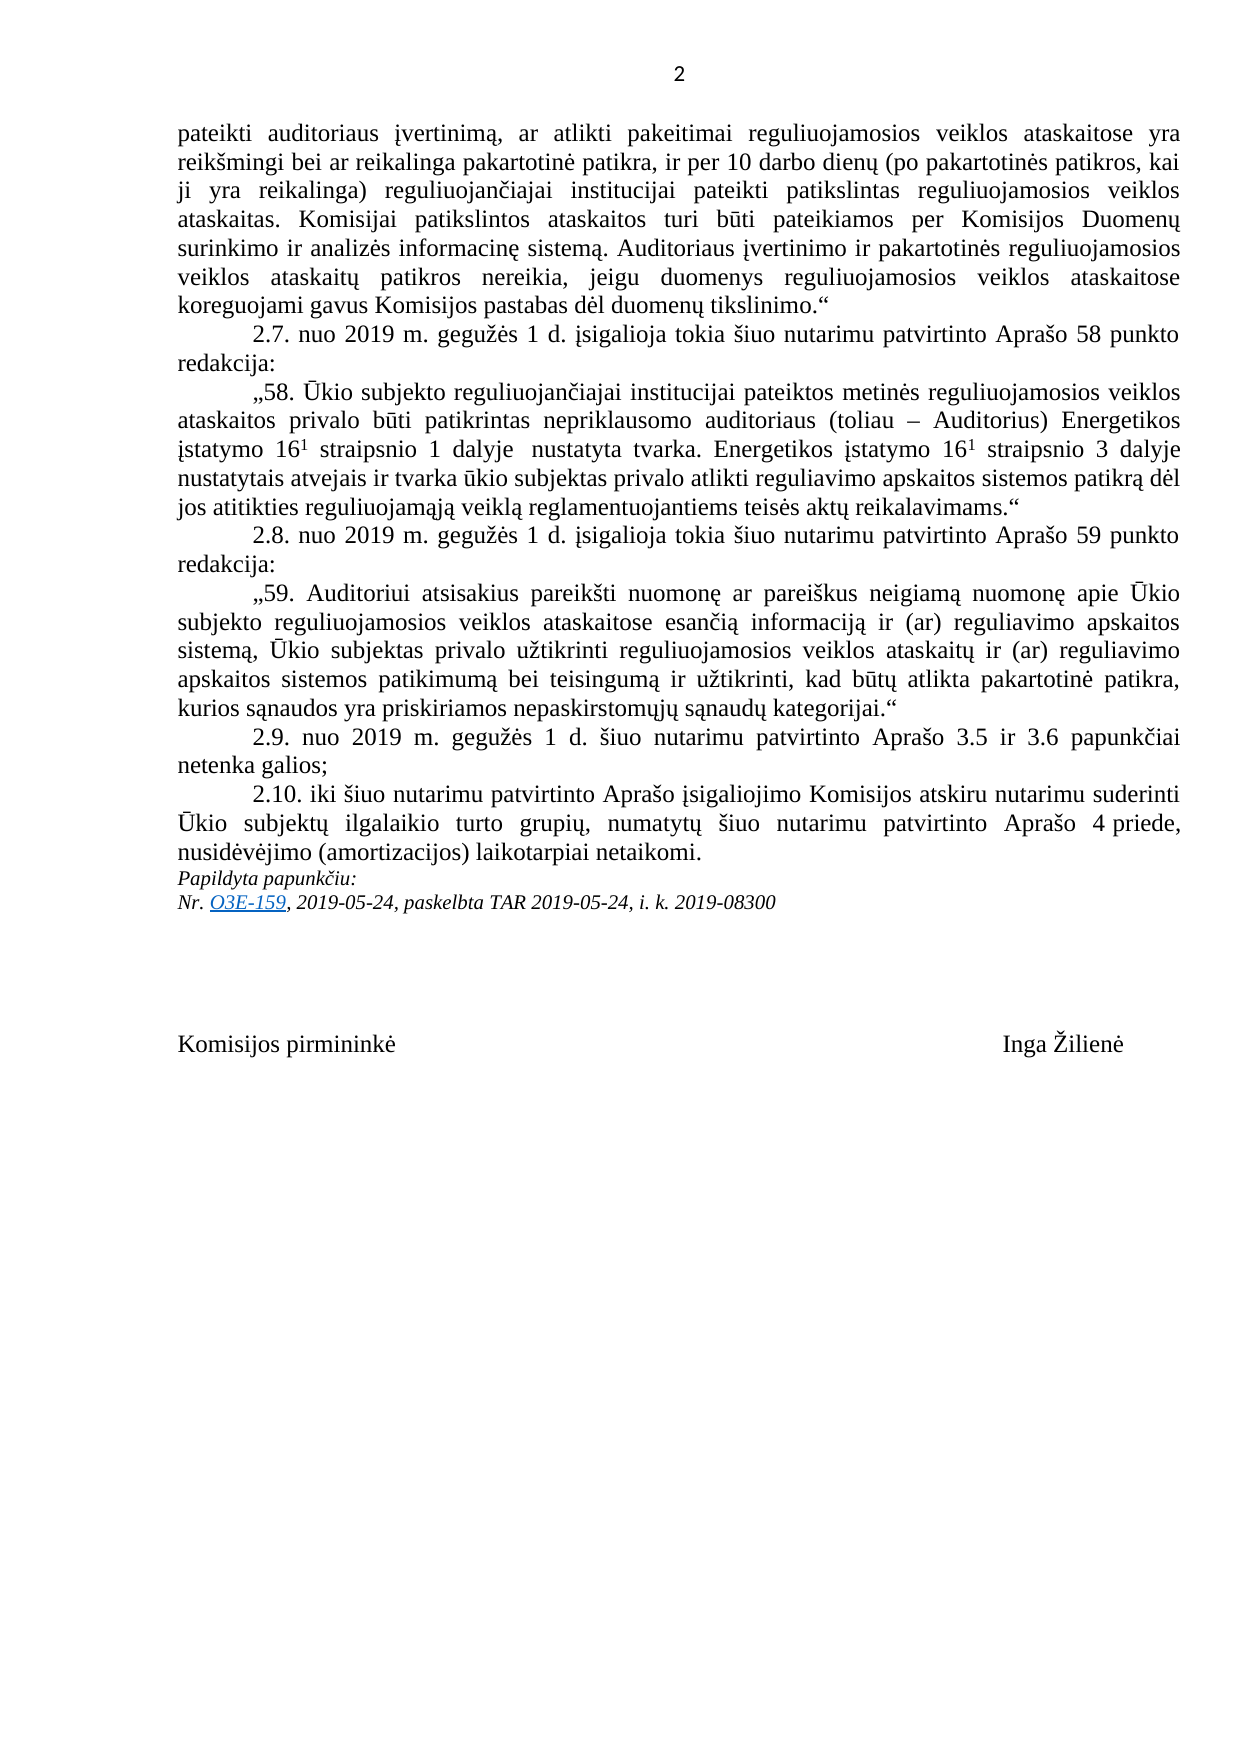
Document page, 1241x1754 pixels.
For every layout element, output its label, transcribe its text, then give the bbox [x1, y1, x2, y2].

text „58. Ūkio subjekto reguliuojančiajai institucijai pateiktos metinės reguliuojamosios veiklos ataskaitos privalo būti patikrintas nepriklausomo auditoriaus (toliau – Auditorius) Energetikos įstatymo 161 straipsnio 1 dalyje nustatyta tvarka. Energetikos įstatymo 161 straipsnio 3 dalyje nustatytais atvejais ir tvarka ūkio subjektas privalo atlikti reguliavimo apskaitos sistemos patikrą dėl jos atitikties reguliuojamąją veiklą reglamentuojantiems teisės aktų reikalavimams.“ [177, 377, 1181, 521]
text 2.7. nuo 2019 m. gegužės 1 d. įsigalioja tokia šiuo nutarimu patvirtinto Aprašo 58 punkto redakcija: [177, 319, 1181, 377]
text Nr. O3E-159, 2019-05-24, paskelbta TAR 2019-05-24, i. k. 2019-08300 [177, 890, 1181, 914]
text 2.9. nuo 2019 m. gegužės 1 d. šiuo nutarimu patvirtinto Aprašo 3.5 ir 3.6 papunkčiai netenka galios; [177, 722, 1181, 779]
text „59. Auditoriui atsisakius pareikšti nuomonę ar pareiškus neigiamą nuomonę apie Ūkio subjekto reguliuojamosios veiklos ataskaitose esančią informaciją ir (ar) reguliavimo apskaitos sistemą, Ūkio subjektas privalo užtikrinti reguliuojamosios veiklos ataskaitų ir (ar) reguliavimo apskaitos sistemos patikimumą bei teisingumą ir užtikrinti, kad būtų atlikta pakartotinė patikra, kurios sąnaudos yra priskiriamos nepaskirstomųjų sąnaudų kategorijai.“ [177, 578, 1181, 722]
text pateikti auditoriaus įvertinimą, ar atlikti pakeitimai reguliuojamosios veiklos ataskaitose yra reikšmingi bei ar reikalinga pakartotinė patikra, ir per 10 darbo dienų (po pakartotinės patikros, kai ji yra reikalinga) reguliuojančiajai institucijai pateikti patikslintas reguliuojamosios veiklos ataskaitas. Komisijai patikslintos ataskaitos turi būti pateikiamos per Komisijos Duomenų surinkimo ir analizės informacinę sistemą. Auditoriaus įvertinimo ir pakartotinės reguliuojamosios veiklos ataskaitų patikros nereikia, jeigu duomenys reguliuojamosios veiklos ataskaitose koreguojami gavus Komisijos pastabas dėl duomenų tikslinimo.“ [177, 118, 1181, 319]
text 2.8. nuo 2019 m. gegužės 1 d. įsigalioja tokia šiuo nutarimu patvirtinto Aprašo 59 punkto redakcija: [177, 521, 1181, 578]
text 2.10. iki šiuo nutarimu patvirtinto Aprašo įsigaliojimo Komisijos atskiru nutarimu suderinti Ūkio subjektų ilgalaikio turto grupių, numatytų šiuo nutarimu patvirtinto Aprašo 4 priede, nusidėvėjimo (amortizacijos) laikotarpiai netaikomi. [177, 779, 1181, 866]
text Komisijos pirmininkė Inga Žilienė [177, 1029, 1181, 1057]
text Papildyta papunkčiu: [177, 866, 1181, 890]
